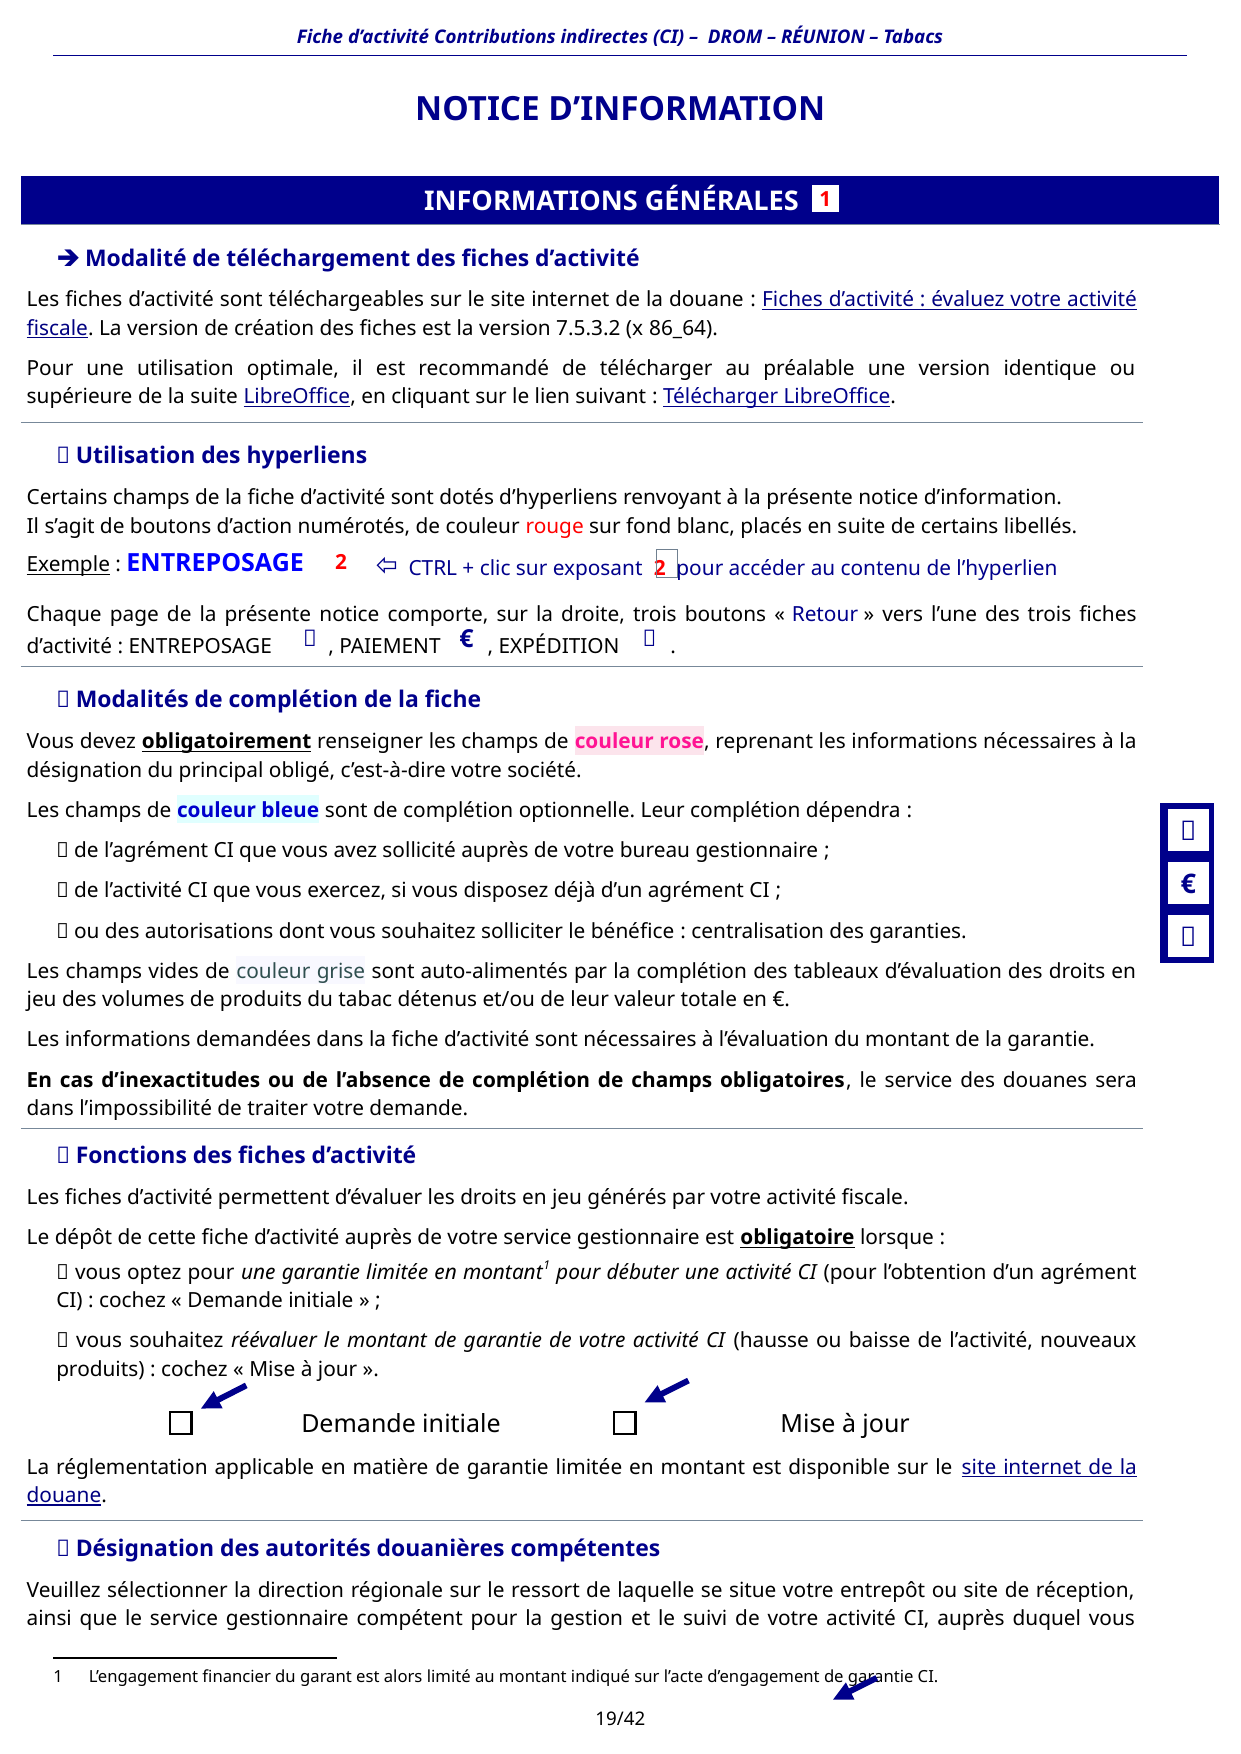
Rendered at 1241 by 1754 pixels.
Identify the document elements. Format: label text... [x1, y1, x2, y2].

table_header [139, 1406, 220, 1440]
table_cell  Modalités de complétion de la fiche Vous devez obligatoirement renseigner les champs de couleur rose, reprenant les informations nécessaires à la désignation du principal obligé, c’est-à-dire votre société. Les champs de couleur bleue sont de complétion optionnelle. Leur complétion dépendra :  de l’agrément CI que vous avez sollicité auprès de votre bureau gestionnaire ;  de l’activité CI que vous exercez, si vous disposez déjà d’un agrément CI ;  ou des autorisations dont vous souhaitez solliciter le bénéfice : centralisation des garanties. Les champs vides de couleur grise sont auto-alimentés par la complétion des tableaux d’évaluation des droits en jeu des volumes de produits du tabac détenus et/ou de leur valeur totale en €. Les informations demandées dans la fiche d’activité sont nécessaires à l’évaluation du montant de la garantie. En cas d’inexactitudes ou de l’absence de complétion de champs obligatoires, le service des douanes sera dans l’impossibilité de traiter votre demande. [21, 667, 1143, 1127]
table_cell  Fonctions des fiches d’activité Les fiches d’activité permettent d’évaluer les droits en jeu générés par votre activité fiscale. Le dépôt de cette fiche d’activité auprès de votre service gestionnaire est obligatoire lorsque :  vous optez pour une garantie limitée en montant pour débuter une activité CI (pour l’obtention d’un agrément CI) : cochez « Demande initiale » ;  vous souhaitez réévaluer le montant de garantie de votre activité CI (hausse ou baisse de l’activité, nouveaux produits) : cochez « Mise à jour ». La réglementation applicable en matière de garantie limitée en montant est disponible sur le site internet de la douane. [21, 1129, 1143, 1520]
table_header Mise à jour [665, 1406, 1025, 1440]
table_header INFORMATIONS GÉNÉRALES [21, 176, 1219, 224]
text NOTICE D’INFORMATION [53, 85, 1187, 130]
table_cell [1143, 225, 1219, 1651]
table_cell  Modalité de téléchargement des fiches d’activité Les fiches d’activité sont téléchargeables sur le site internet de la douane : Fiches d’activité : évaluez votre activité fiscale. La version de création des fiches est la version 7.5.3.2 (x 86_64). Pour une utilisation optimale, il est recommandé de télécharger au préalable une version identique ou supérieure de la suite LibreOffice, en cliquant sur le lien suivant : Télécharger LibreOffice. [21, 225, 1143, 422]
table_header Demande initiale [220, 1406, 582, 1440]
table_cell  Utilisation des hyperliens Certains champs de la fiche d’activité sont dotés d’hyperliens renvoyant à la présente notice d’information. Il s’agit de boutons d’action numérotés, de couleur rouge sur fond blanc, placés en suite de certains libellés. Exemple : ENTREPOSAGE Chaque page de la présente notice comporte, sur la droite, trois boutons « Retour » vers l’une des trois fiches d’activité : ENTREPOSAGE , PAIEMENT , EXPÉDITION . [21, 423, 1143, 666]
table_header [582, 1406, 665, 1440]
table_cell  Désignation des autorités douanières compétentes Veuillez sélectionner la direction régionale sur le ressort de laquelle se situe votre entrepôt ou site de réception, ainsi que le service gestionnaire compétent pour la gestion et le suivi de votre activité CI, auprès duquel vous [21, 1521, 1143, 1651]
